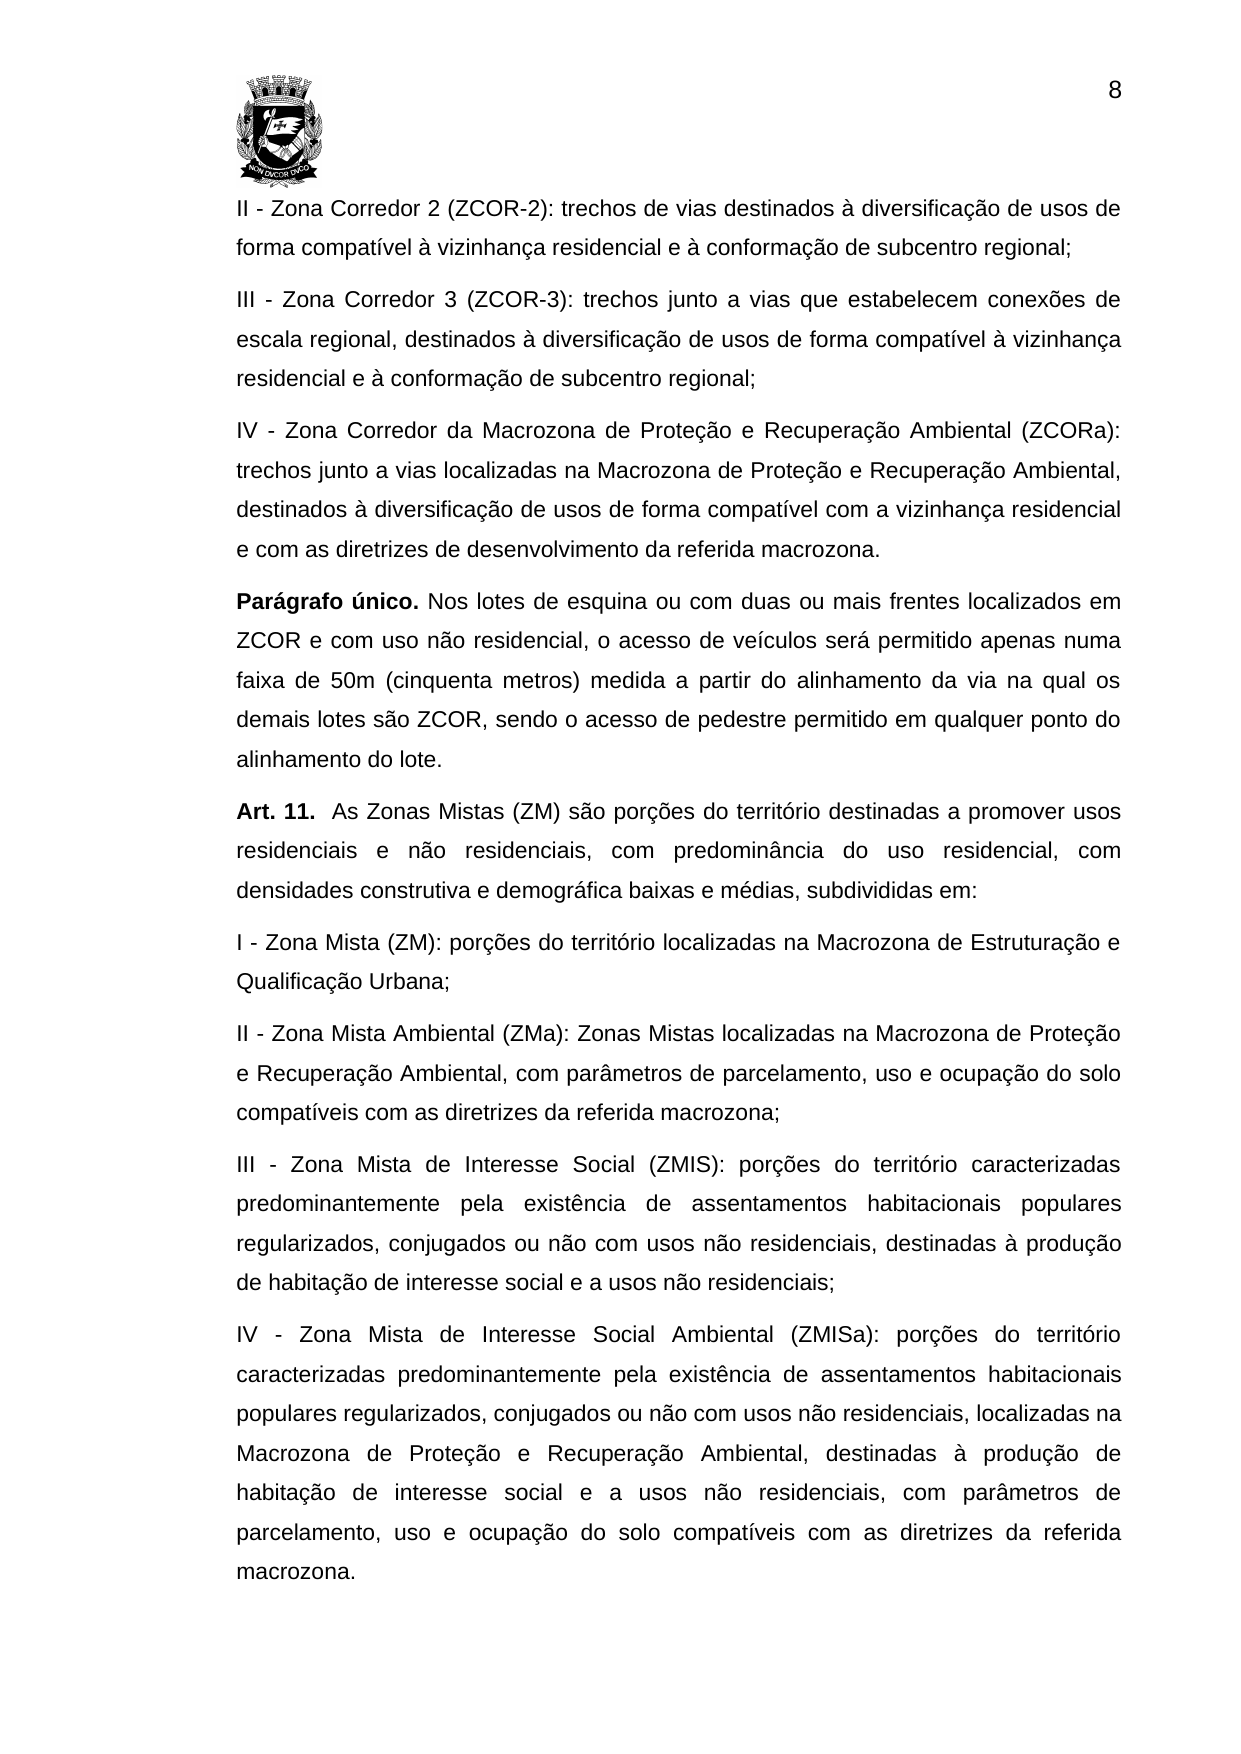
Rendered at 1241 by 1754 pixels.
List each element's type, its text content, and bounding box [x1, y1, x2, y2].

text III - Zona Corredor 3 (ZCOR-3): trechos junto a vias que estabelecem conexões de escala regional, destinados à diversificação de usos de forma compatível à vizinhança residencial e à conformação de subcentro regional; [236, 286, 1122, 392]
text II - Zona Corredor 2 (ZCOR-2): trechos de vias destinados à diversificação de usos de forma compatível à vizinhança residencial e à conformação de subcentro regional; [236, 195, 1122, 261]
text III - Zona Mista de Interesse Social (ZMIS): porções do território caracterizadas predominantemente pela existência de assentamentos habitacionais populares regularizados, conjugados ou não com usos não residenciais, destinadas à produção de habitação de interesse social e a usos não residenciais; [236, 1151, 1122, 1296]
text I - Zona Mista (ZM): porções do território localizadas na Macrozona de Estruturação e Qualificação Urbana; [236, 928, 1122, 994]
text IV - Zona Corredor da Macrozona de Proteção e Recuperação Ambiental (ZCORa): trechos junto a vias localizadas na Macrozona de Proteção e Recuperação Ambiental, destinados à diversificação de usos de forma compatível com a vizinhança residencial e com as diretrizes de desenvolvimento da referida macrozona. [236, 417, 1122, 562]
text II - Zona Mista Ambiental (ZMa): Zonas Mistas localizadas na Macrozona de Proteção e Recuperação Ambiental, com parâmetros de parcelamento, uso e ocupação do solo compatíveis com as diretrizes da referida macrozona; [236, 1020, 1122, 1125]
text Art. 11. As Zonas Mistas (ZM) são porções do território destinadas a promover usos residenciais e não residenciais, com predominância do uso residencial, com densidades construtiva e demográfica baixas e médias, subdivididas em: [236, 798, 1122, 903]
text Parágrafo único. Nos lotes de esquina ou com duas ou mais frentes localizados em ZCOR e com uso não residencial, o acesso de veículos será permitido apenas numa faixa de 50m (cinquenta metros) medida a partir do alinhamento da via na qual os demais lotes são ZCOR, sendo o acesso de pedestre permitido em qualquer ponto do alinhamento do lote. [236, 588, 1122, 772]
text IV - Zona Mista de Interesse Social Ambiental (ZMISa): porções do território caracterizadas predominantemente pela existência de assentamentos habitacionais populares regularizados, conjugados ou não com usos não residenciais, localizadas na Macrozona de Proteção e Recuperação Ambiental, destinadas à produção de habitação de interesse social e a usos não residenciais, com parâmetros de parcelamento, uso e ocupação do solo compatíveis com as diretrizes da referida macrozona. [236, 1321, 1122, 1584]
